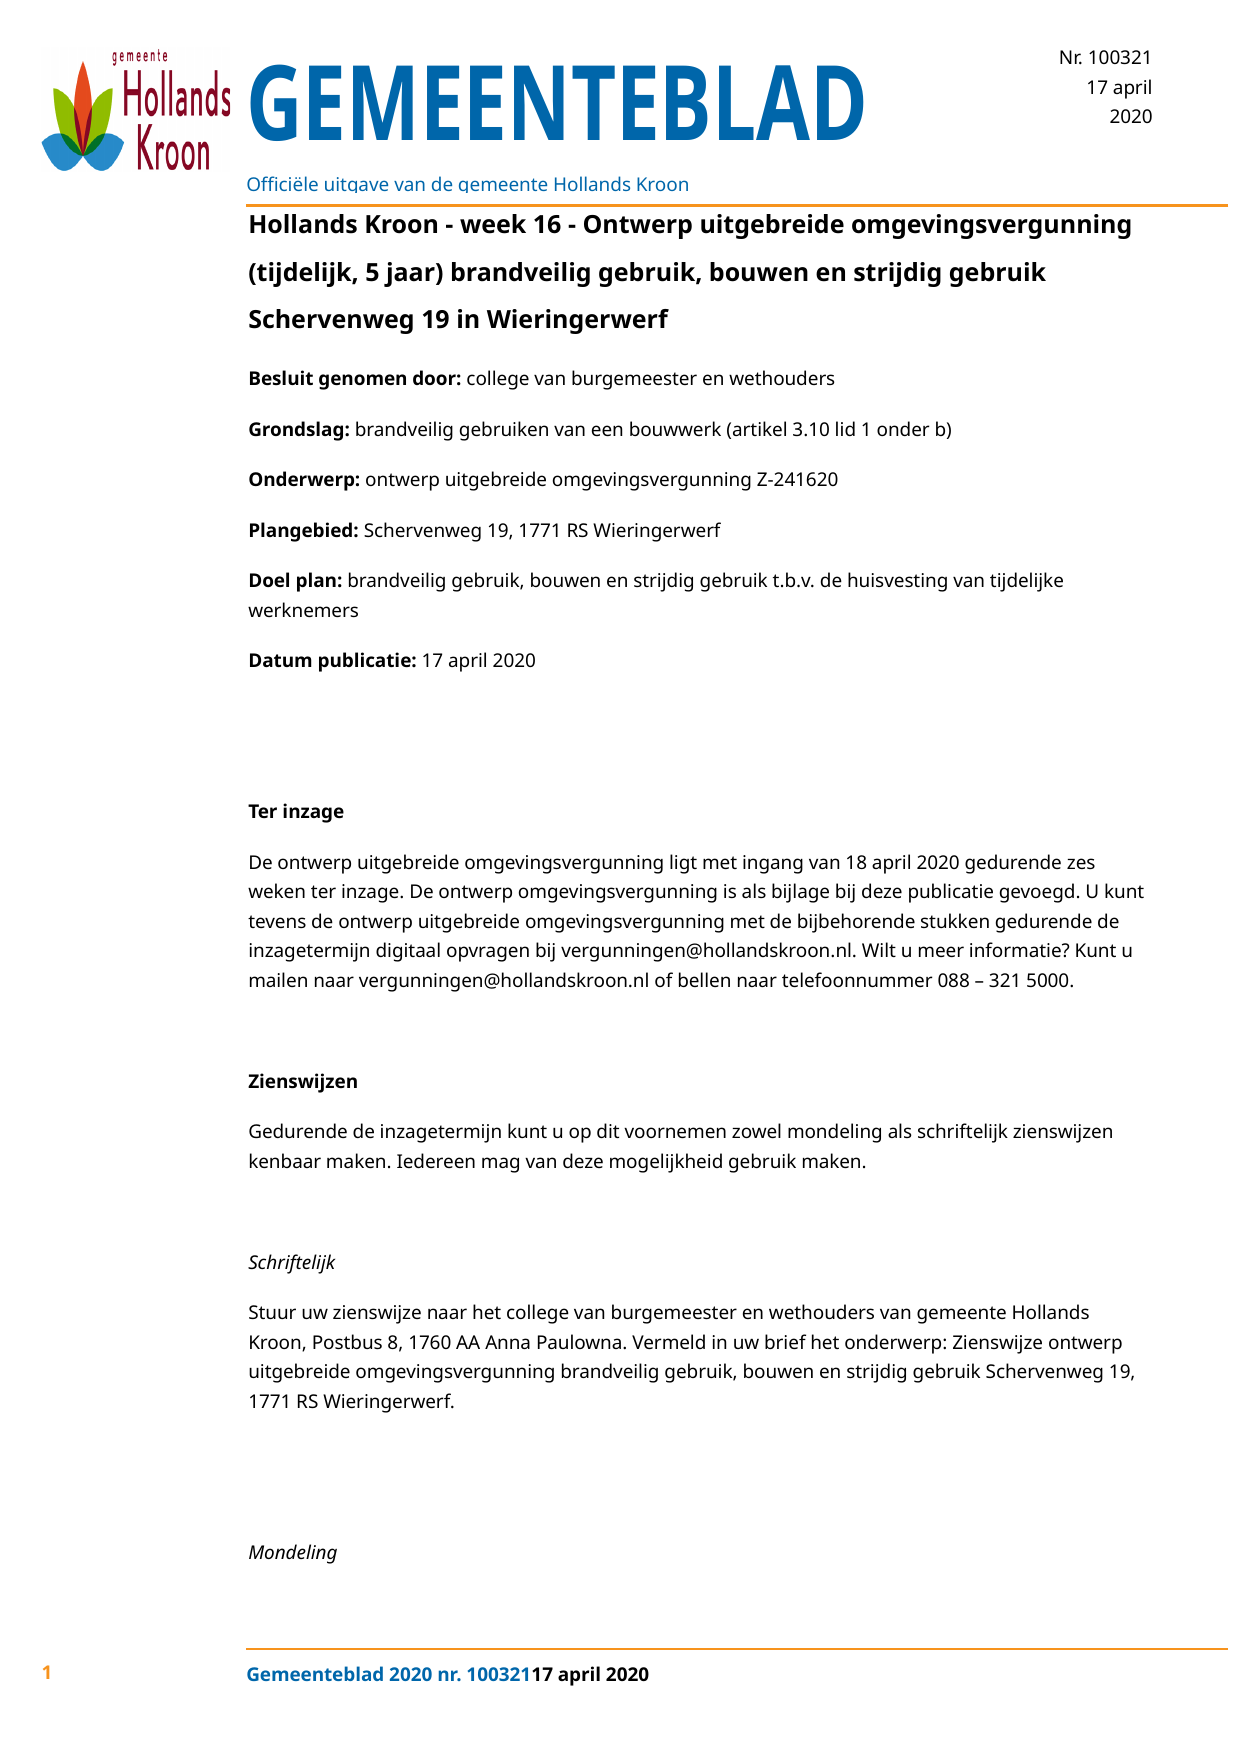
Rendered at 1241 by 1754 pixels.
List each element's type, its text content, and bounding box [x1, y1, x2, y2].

text Stuur uw zienswijze naar het college van burgemeester en wethouders van gemeente Hollands Kroon, Postbus 8, 1760 AA Anna Paulowna. Vermeld in uw brief het onderwerp: Zienswijze ontwerp uitgebreide omgevingsvergunning brandveilig gebruik, bouwen en strijdig gebruik Schervenweg 19, 1771 RS Wieringerwerf. [248, 1299, 1152, 1414]
text Gedurende de inzagetermijn kunt u op dit voornemen zowel mondeling als schriftelijk zienswijzen kenbaar maken. Iedereen mag van deze mogelijkheid gebruik maken. [248, 1118, 1152, 1174]
text Schriftelijk [248, 1249, 1152, 1274]
text Doel plan: brandveilig gebruik, bouwen en strijdig gebruik t.b.v. de huisvesting van tijdelijke werknemers [248, 567, 1152, 622]
text Plangebied: Schervenweg 19, 1771 RS Wieringerwerf [248, 517, 1152, 542]
picture [41, 47, 231, 172]
text Hollands Kroon - week 16 - Ontwerp uitgebreide omgevingsvergunning (tijdelijk, 5 jaar) brandveilig gebruik, bouwen en strijdig gebruik Schervenweg 19 in Wieringerwerf [248, 207, 1152, 336]
text De ontwerp uitgebreide omgevingsvergunning ligt met ingang van 18 april 2020 gedurende zes weken ter inzage. De ontwerp omgevingsvergunning is als bijlage bij deze publicatie gevoegd. U kunt tevens de ontwerp uitgebreide omgevingsvergunning met de bijbehorende stukken gedurende de inzagetermijn digitaal opvragen bij vergunningen@hollandskroon.nl. Wilt u meer informatie? Kunt u mailen naar vergunningen@hollandskroon.nl of bellen naar telefoonnummer 088 – 321 5000. [248, 849, 1152, 993]
text Besluit genomen door: college van burgemeester en wethouders [248, 366, 1152, 391]
text Datum publicatie: 17 april 2020 [248, 647, 1152, 673]
text Zienswijzen [248, 1068, 1152, 1094]
text Onderwerp: ontwerp uitgebreide omgevingsvergunning Z-241620 [248, 466, 1152, 492]
text Ter inzage [248, 798, 1152, 824]
text Grondslag: brandveilig gebruiken van een bouwwerk (artikel 3.10 lid 1 onder b) [248, 416, 1152, 442]
text Mondeling [248, 1539, 1152, 1565]
